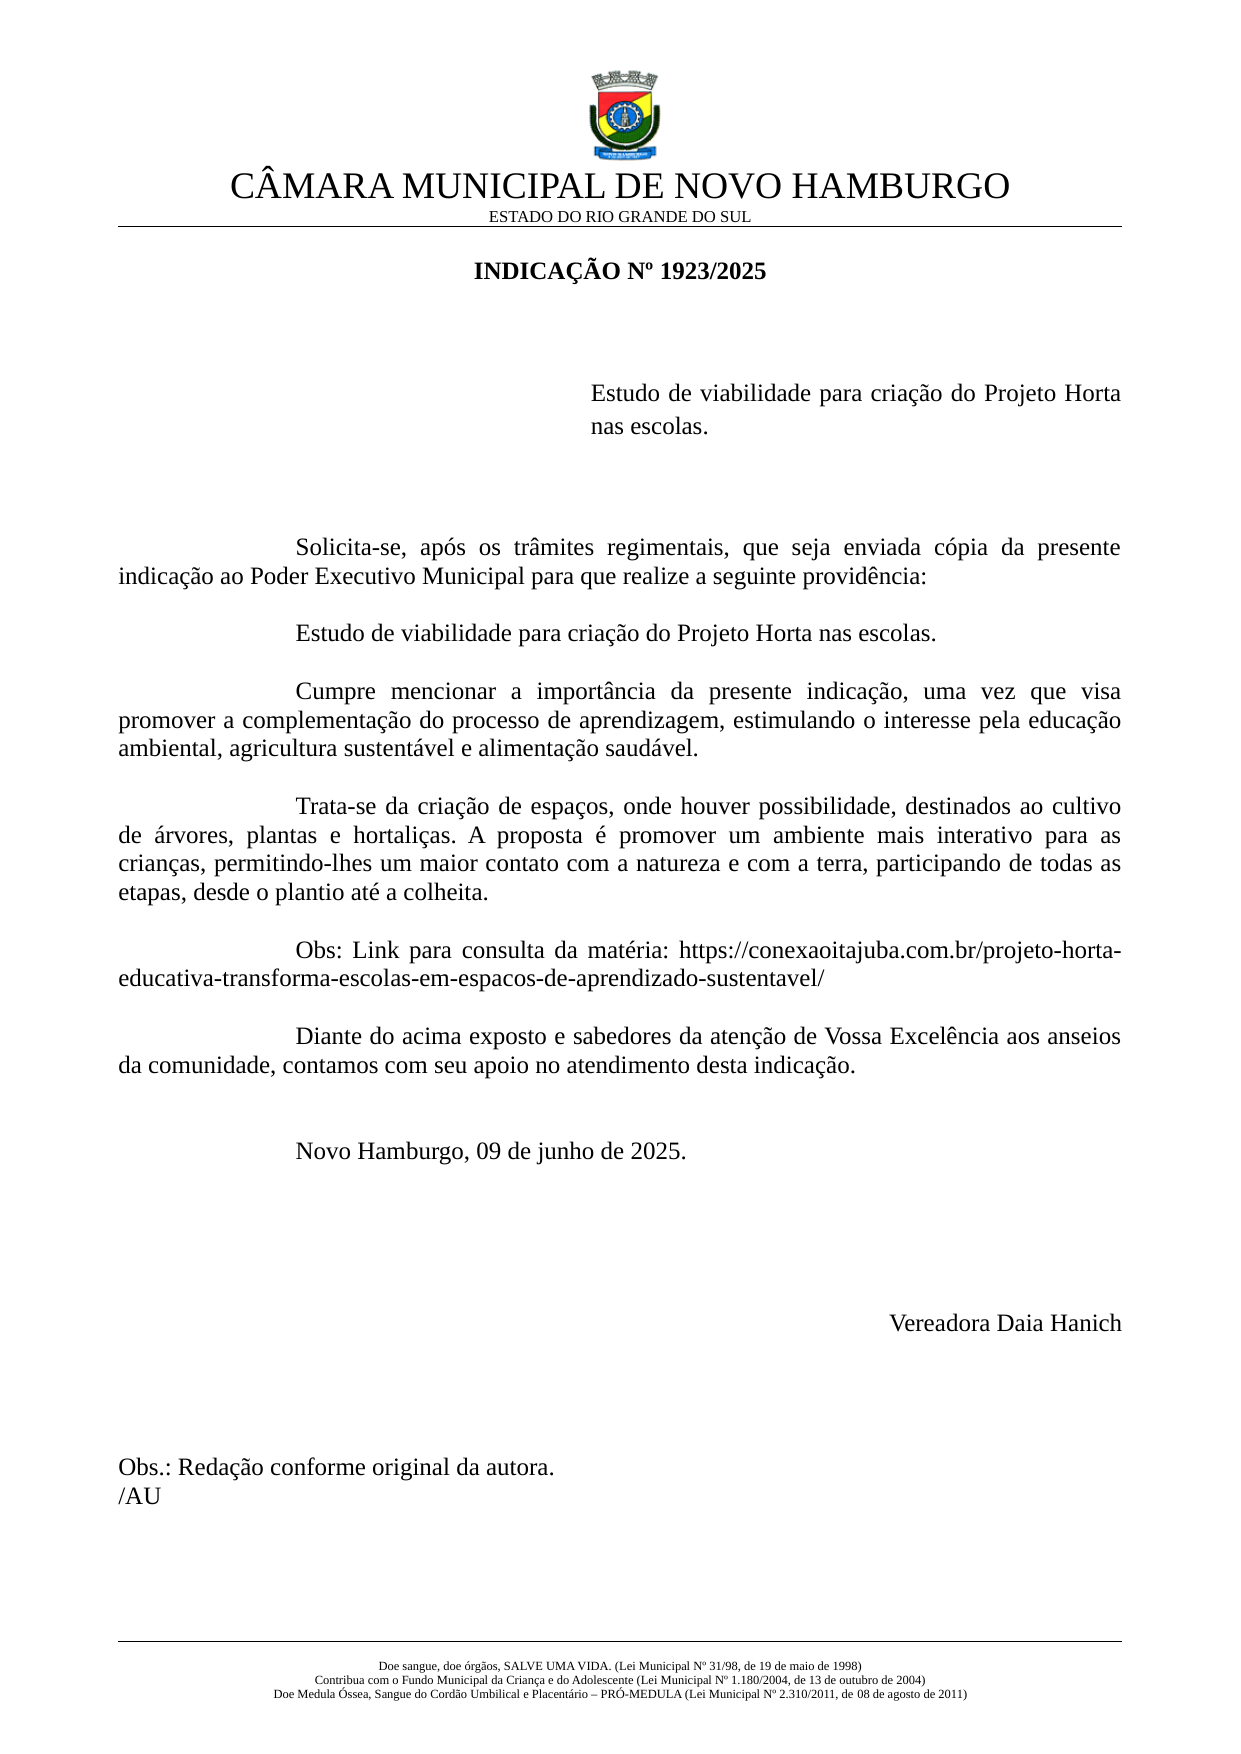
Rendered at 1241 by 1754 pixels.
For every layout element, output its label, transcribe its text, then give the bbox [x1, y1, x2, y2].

text Cumpre mencionar a importância da presente indicação, uma vez que visa promover a complementação do processo de aprendizagem, estimulando o interesse pela educação ambiental, agricultura sustentável e alimentação saudável. [118, 676, 1122, 762]
picture [583, 63, 664, 165]
text /AU [118, 1481, 1122, 1510]
text Vereadora Daia Hanich [118, 1308, 1122, 1337]
text INDICAÇÃO Nº 1923/2025 [118, 256, 1122, 285]
text Estudo de viabilidade para criação do Projeto Horta nas escolas. [591, 378, 1122, 439]
text Diante do acima exposto e sabedores da atenção de Vossa Excelência aos anseios da comunidade, contamos com seu apoio no atendimento desta indicação. [118, 1021, 1122, 1078]
text Trata-se da criação de espaços, onde houver possibilidade, destinados ao cultivo de árvores, plantas e hortaliças. A proposta é promover um ambiente mais interativo para as crianças, permitindo-lhes um maior contato com a natureza e com a terra, participando de todas as etapas, desde o plantio até a colheita. [118, 791, 1122, 906]
text Solicita-se, após os trâmites regimentais, que seja enviada cópia da presente indicação ao Poder Executivo Municipal para que realize a seguinte providência: [118, 532, 1122, 590]
text Obs.: Redação conforme original da autora. [118, 1452, 1122, 1481]
text Novo Hamburgo, 09 de junho de 2025. [118, 1136, 1122, 1165]
text Obs: Link para consulta da matéria: https://conexaoitajuba.com.br/projeto-horta-educativa-transforma-escolas-em-espacos-de-aprendizado-sustentavel/ [118, 935, 1122, 992]
text Estudo de viabilidade para criação do Projeto Horta nas escolas. [118, 618, 1122, 647]
